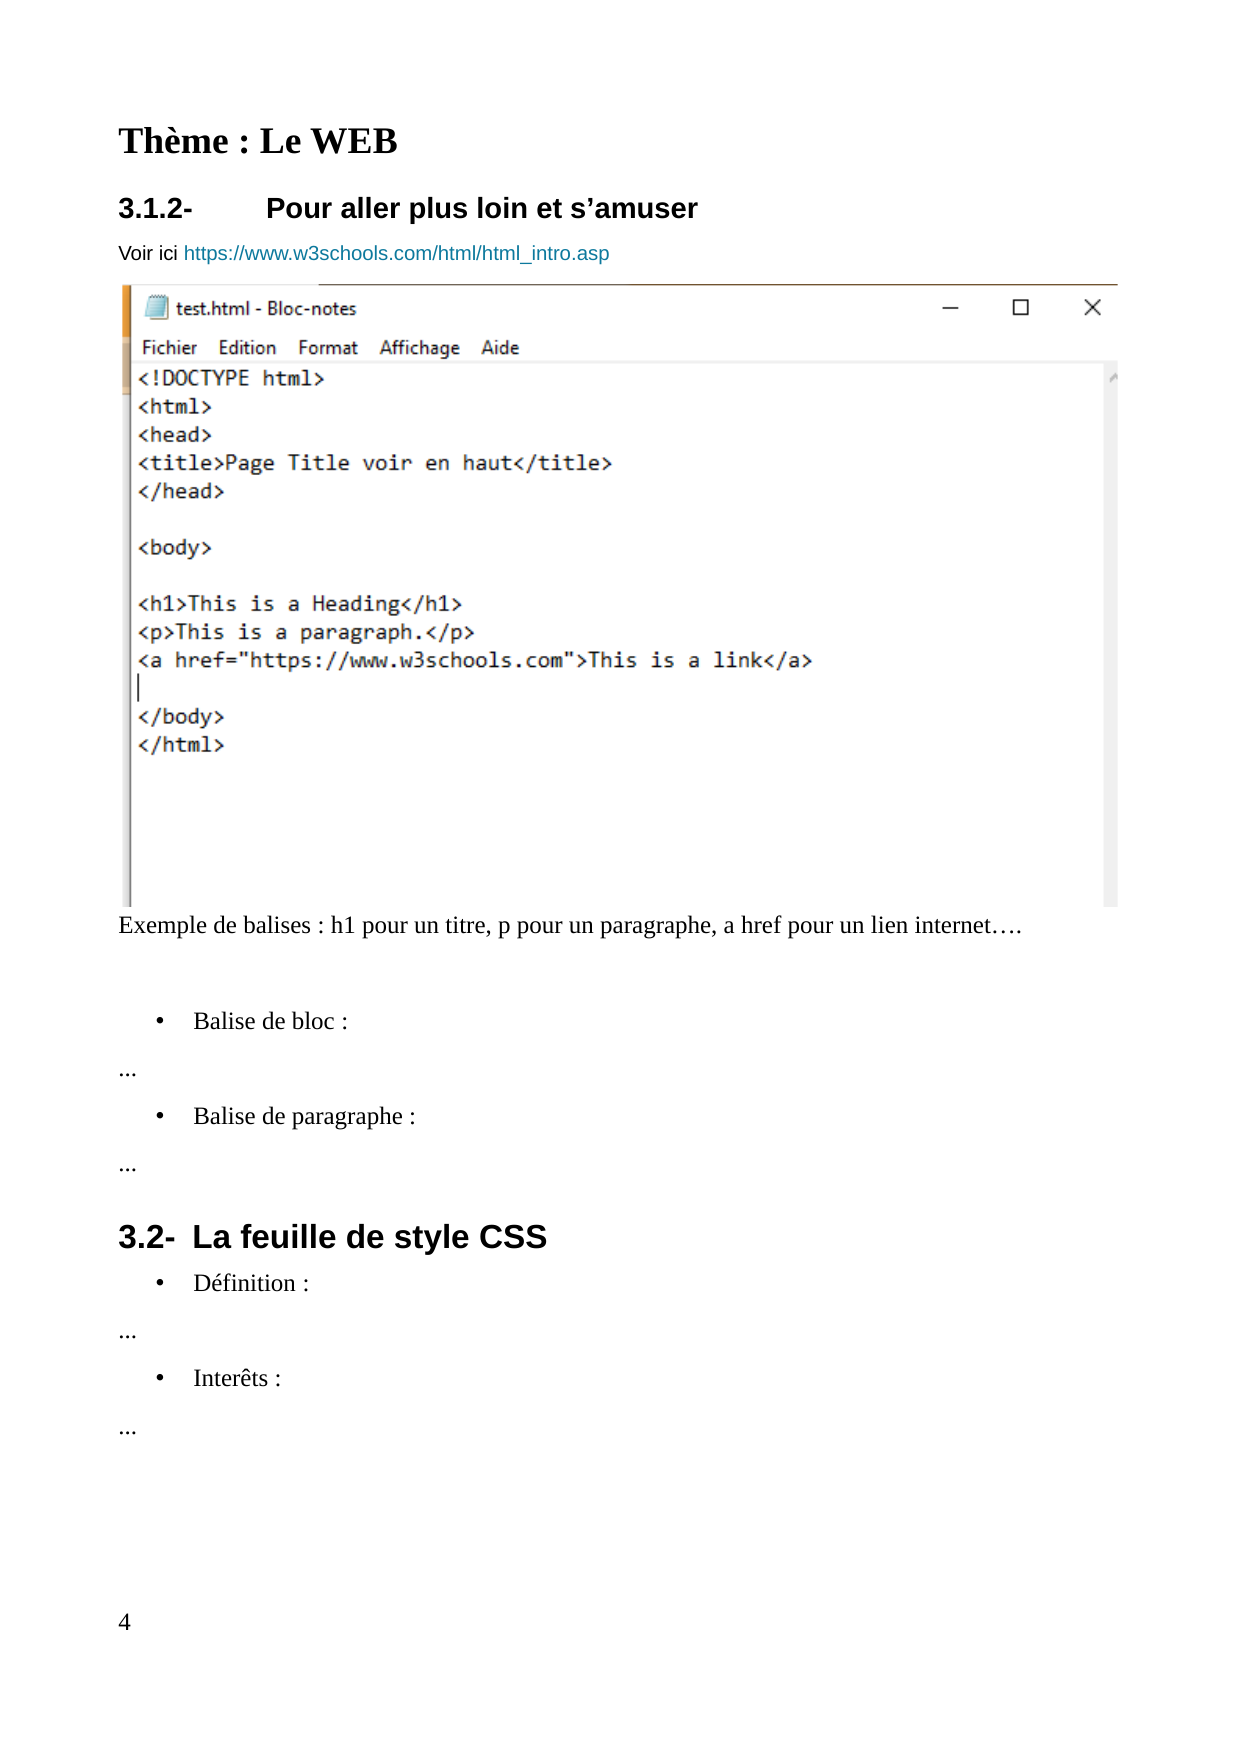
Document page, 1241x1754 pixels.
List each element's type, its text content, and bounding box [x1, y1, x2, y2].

text ... [118, 1148, 1122, 1177]
text ... [118, 1053, 1122, 1082]
subtitle La feuille de style CSS [118, 1217, 1122, 1255]
subtitle Pour aller plus loin et s’amuser [118, 191, 1122, 224]
list Balise de bloc : [156, 1006, 1122, 1034]
text ... [118, 1316, 1122, 1344]
picture [122, 284, 1118, 907]
list Définition : [156, 1268, 1122, 1297]
text Voir ici https://www.w3schools.com/html/html_intro.asp [118, 237, 1122, 266]
text ... [118, 1411, 1122, 1439]
list Balise de paragraphe : [156, 1101, 1122, 1130]
text Exemple de balises : h1 pour un titre, p pour un paragraphe, a href pour un lien internet…. [118, 284, 1122, 939]
list Interêts : [156, 1363, 1122, 1392]
